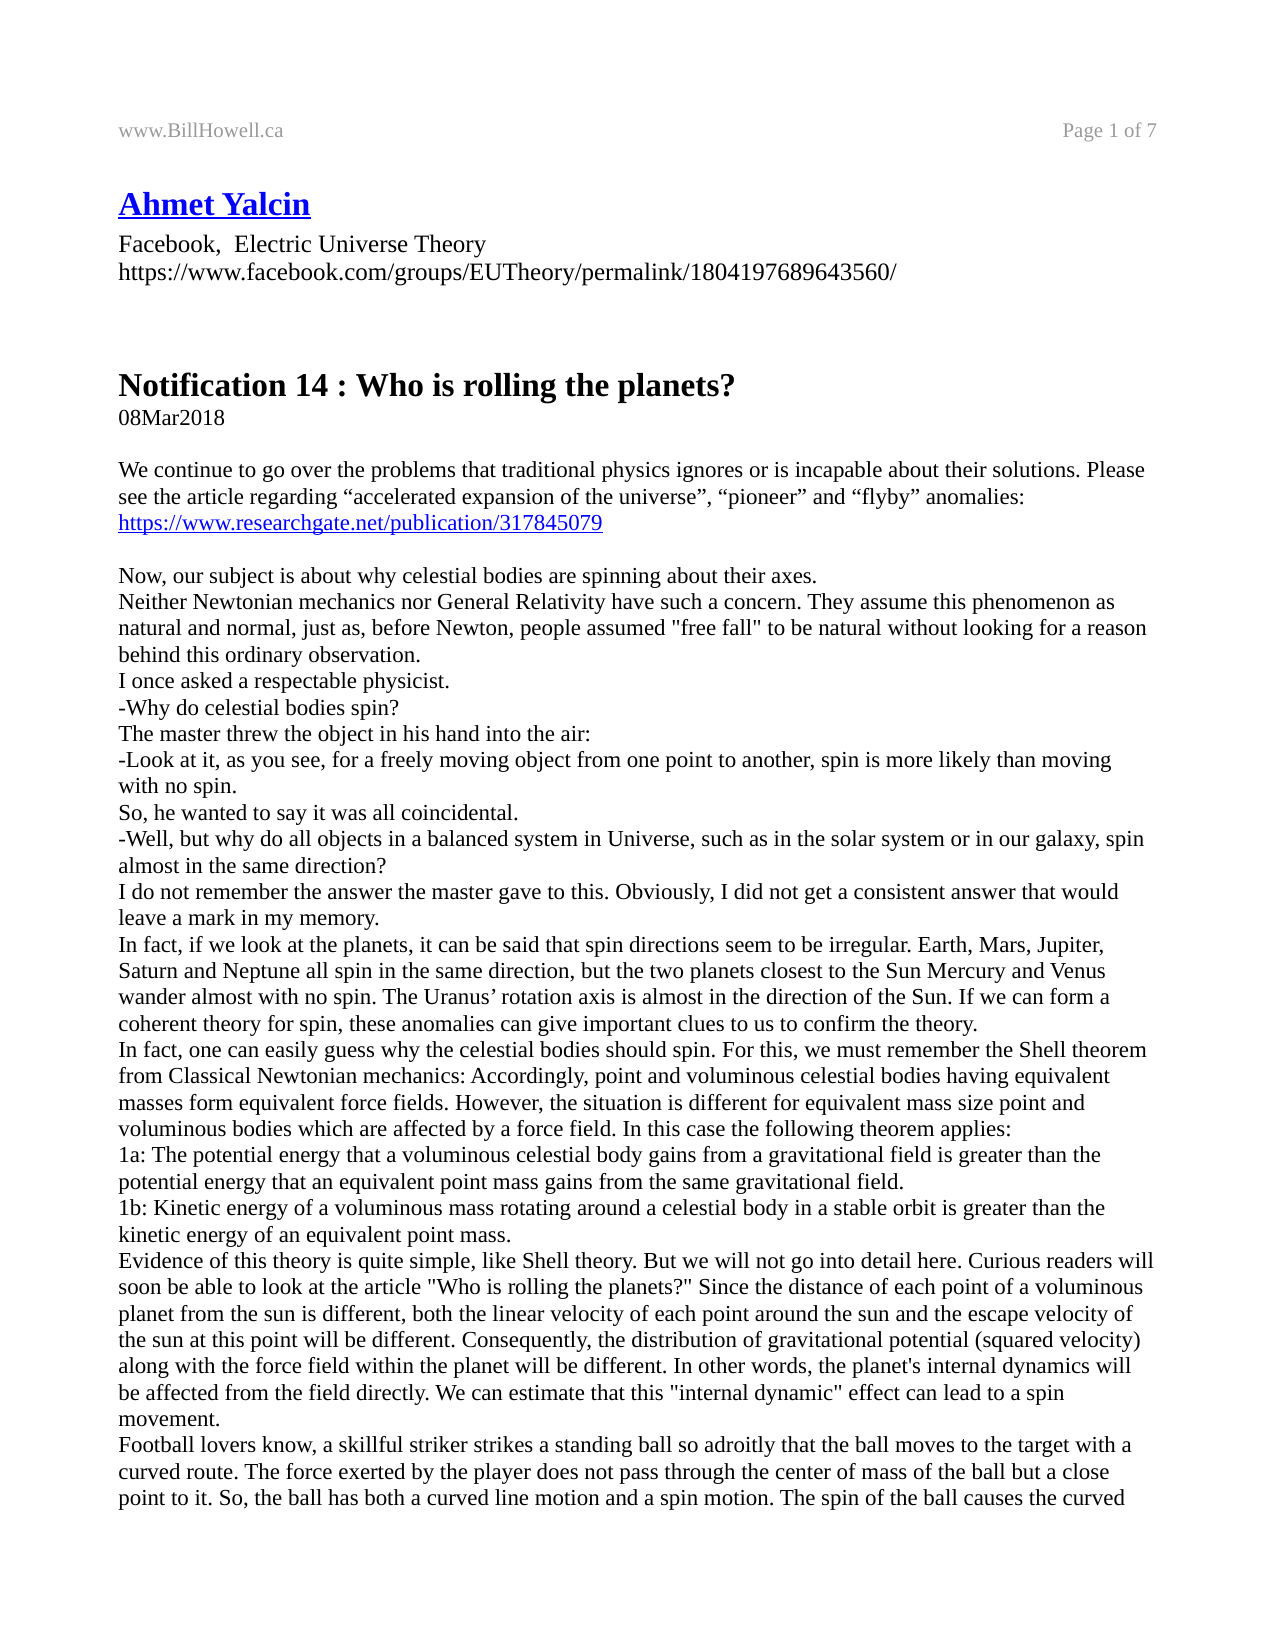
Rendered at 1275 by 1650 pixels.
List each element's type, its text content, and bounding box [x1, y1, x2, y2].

text We continue to go over the problems that traditional physics ignores or is incapable about their solutions. Please see the article regarding “accelerated expansion of the universe”, “pioneer” and “flyby” anomalies: https://www.researchgate.net/publication/317845079 [118, 430, 1157, 535]
subtitle Ahmet Yalcin [118, 184, 1157, 222]
text Facebook, Electric Universe Theory [118, 229, 1157, 257]
text Now, our subject is about why celestial bodies are spinning about their axes. Neither Newtonian mechanics nor General Relativity have such a concern. They assume this phenomenon as natural and normal, just as, before Newton, people assumed "free fall" to be natural without looking for a reason behind this ordinary observation. I once asked a respectable physicist. -Why do celestial bodies spin? The master threw the object in his hand into the air: -Look at it, as you see, for a freely moving object from one point to another, spin is more likely than moving with no spin. So, he wanted to say it was all coincidental. -Well, but why do all objects in a balanced system in Universe, such as in the solar system or in our galaxy, spin almost in the same direction? I do not remember the answer the master gave to this. Obviously, I did not get a consistent answer that would leave a mark in my memory. In fact, if we look at the planets, it can be said that spin directions seem to be irregular. Earth, Mars, Jupiter, Saturn and Neptune all spin in the same direction, but the two planets closest to the Sun Mercury and Venus wander almost with no spin. The Uranus’ rotation axis is almost in the direction of the Sun. If we can form a coherent theory for spin, these anomalies can give important clues to us to confirm the theory. In fact, one can easily guess why the celestial bodies should spin. For this, we must remember the Shell theorem from Classical Newtonian mechanics: Accordingly, point and voluminous celestial bodies having equivalent masses form equivalent force fields. However, the situation is different for equivalent mass size point and voluminous bodies which are affected by a force field. In this case the following theorem applies: 1a: The potential energy that a voluminous celestial body gains from a gravitational field is greater than the potential energy that an equivalent point mass gains from the same gravitational field. 1b: Kinetic energy of a voluminous mass rotating around a celestial body in a stable orbit is greater than the kinetic energy of an equivalent point mass. Evidence of this theory is quite simple, like Shell theory. But we will not go into detail here. Curious readers will soon be able to look at the article "Who is rolling the planets?" Since the distance of each point of a voluminous planet from the sun is different, both the linear velocity of each point around the sun and the escape velocity of the sun at this point will be different. Consequently, the distribution of gravitational potential (squared velocity) along with the force field within the planet will be different. In other words, the planet's internal dynamics will be affected from the field directly. We can estimate that this "internal dynamic" effect can lead to a spin movement. Football lovers know, a skillful striker strikes a standing ball so adroitly that the ball moves to the target with a curved route. The force exerted by the player does not pass through the center of mass of the ball but a close point to it. So, the ball has both a curved line motion and a spin motion. The spin of the ball causes the curved [118, 535, 1157, 1511]
text https://www.facebook.com/groups/EUTheory/permalink/1804197689643560/ [118, 257, 1157, 286]
text 08Mar2018 [118, 404, 1157, 430]
subtitle Notification 14 : Who is rolling the planets? [118, 365, 1157, 404]
